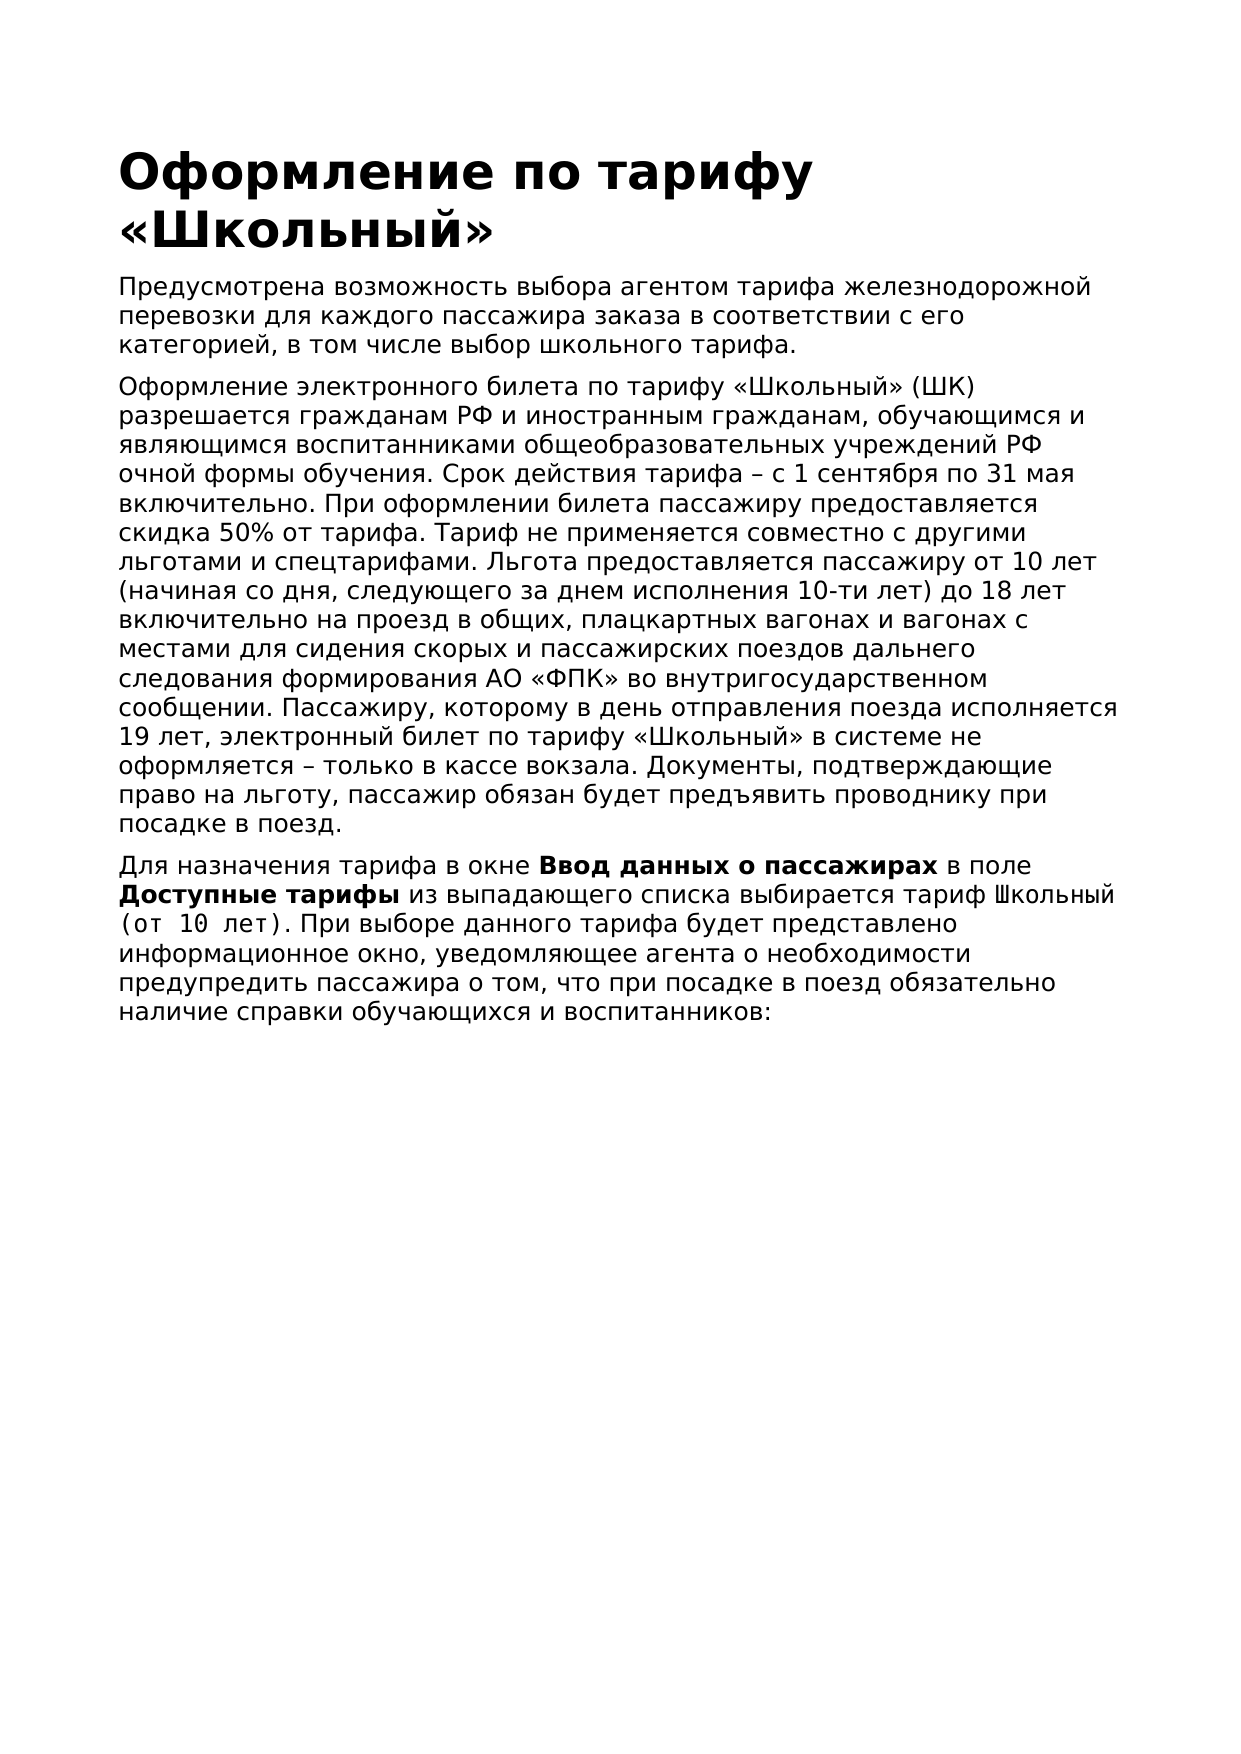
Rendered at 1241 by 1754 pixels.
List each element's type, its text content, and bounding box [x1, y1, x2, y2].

text Предусмотрена возможность выбора агентом тарифа железнодорожной перевозки для каждого пассажира заказа в соответствии с его категорией, в том числе выбор школьного тарифа. [118, 272, 1122, 359]
text Для назначения тарифа в окне Ввод данных о пассажирах в поле Доступные тарифы из выпадающего списка выбирается тариф Школьный (от 10 лет). При выборе данного тарифа будет представлено информационное окно, уведомляющее агента о необходимости предупредить пассажира о том, что при посадке в поезд обязательно наличие справки обучающихся и воспитанников: [118, 851, 1122, 1026]
text Оформление электронного билета по тарифу «Школьный» (ШК) разрешается гражданам РФ и иностранным гражданам, обучающимся и являющимся воспитанниками общеобразовательных учреждений РФ очной формы обучения. Срок действия тарифа – с 1 сентября по 31 мая включительно. При оформлении билета пассажиру предоставляется скидка 50% от тарифа. Тариф не применяется совместно с другими льготами и спецтарифами. Льгота предоставляется пассажиру от 10 лет (начиная со дня, следующего за днем исполнения 10-ти лет) до 18 лет включительно на проезд в общих, плацкартных вагонах и вагонах с местами для сидения скорых и пассажирских поездов дальнего следования формирования АО «ФПК» во внутригосударственном сообщении. Пассажиру, которому в день отправления поезда исполняется 19 лет, электронный билет по тарифу «Школьный» в системе не оформляется – только в кассе вокзала. Документы, подтверждающие право на льготу, пассажир обязан будет предъявить проводнику при посадке в поезд. [118, 372, 1122, 839]
subtitle Оформление по тарифу «Школьный» [118, 143, 1122, 259]
